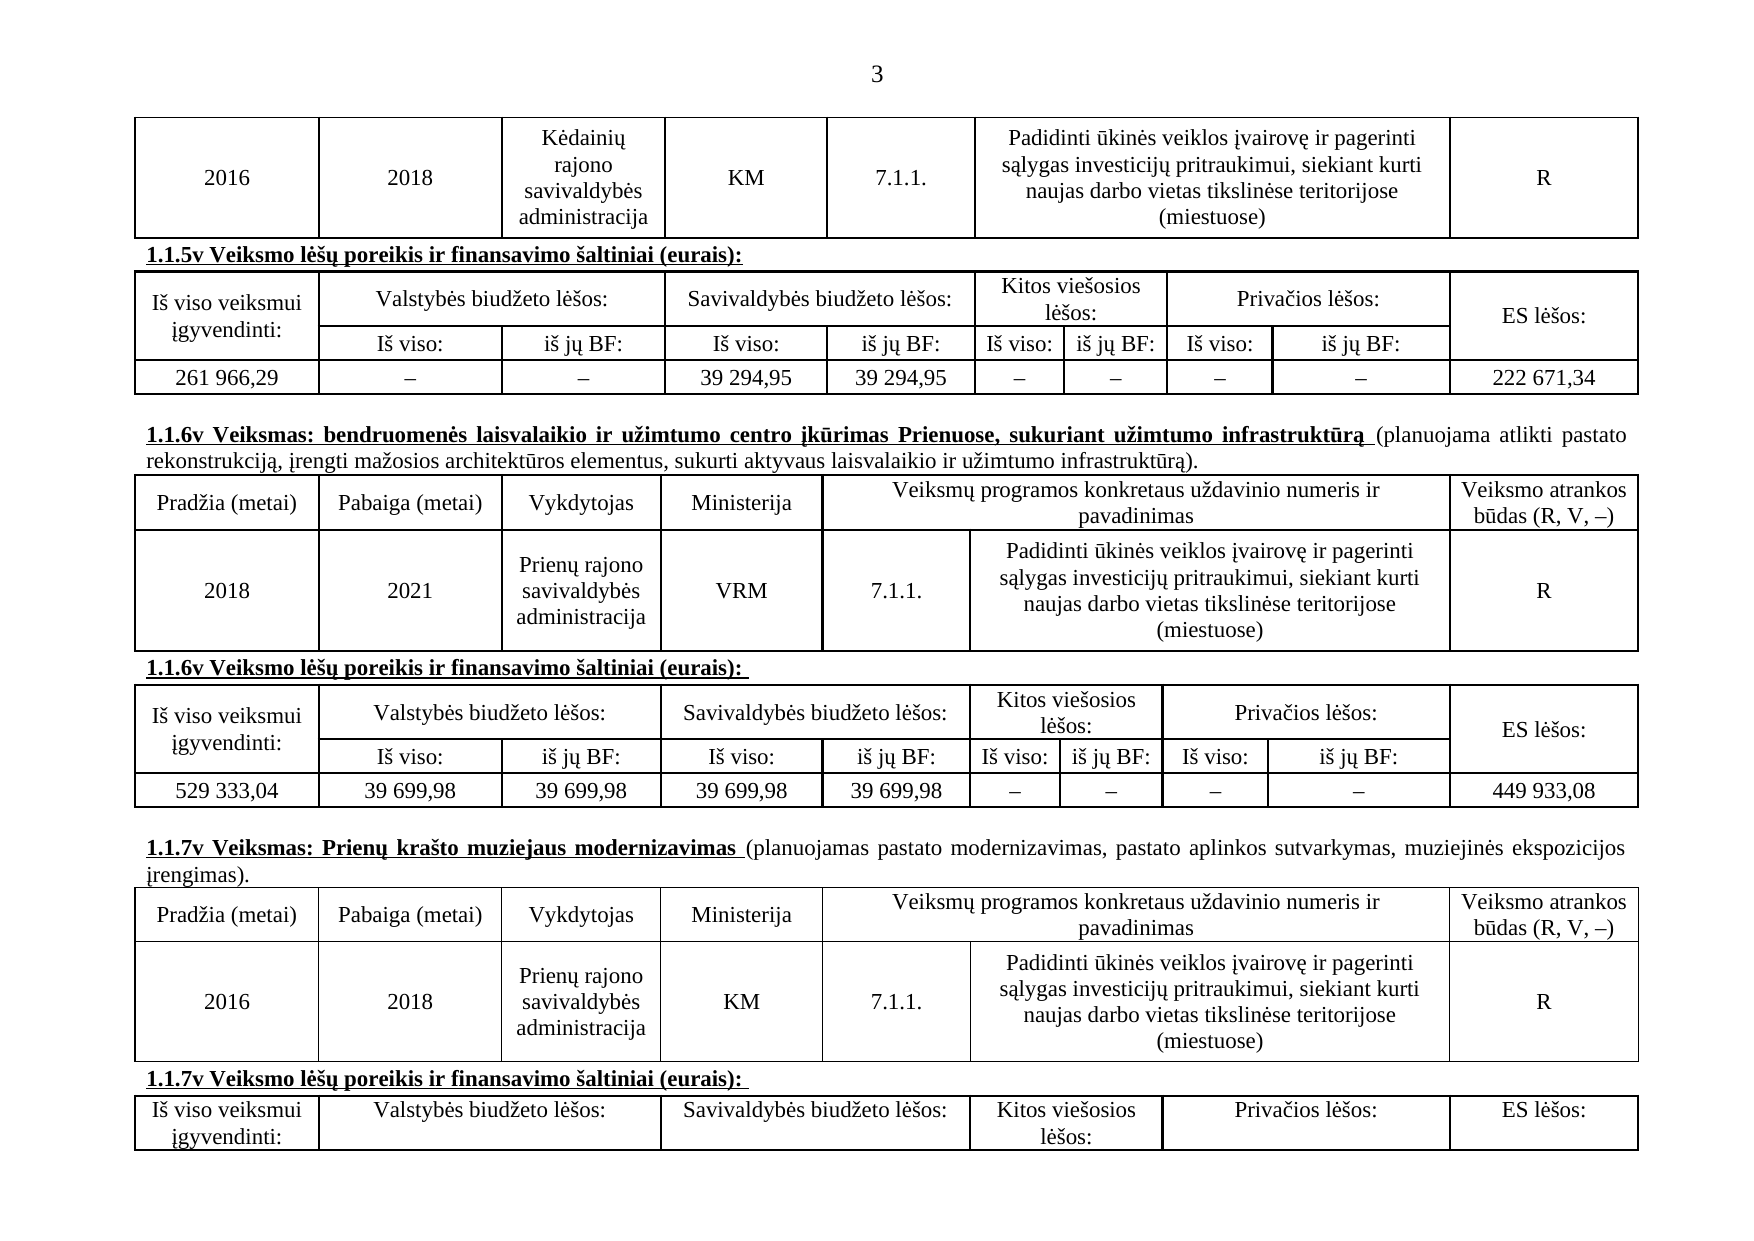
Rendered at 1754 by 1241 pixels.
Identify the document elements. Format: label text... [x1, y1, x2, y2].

table_cell [1663, 359, 1680, 393]
table_cell [128, 806, 135, 887]
table_cell [1638, 1061, 1644, 1094]
table_cell 39 294,95 [666, 361, 826, 393]
table_cell 1.1.6v Veiksmas: bendruomenės laisvalaikio ir užimtumo centro įkūrimas Prienuose, sukuriant užimtumo infrastruktūrą (planuojama atlikti pastato rekonstrukciją, įrengti mažosios architektūros elementus, sukurti aktyvaus laisvalaikio ir užimtumo infrastruktūrą). [135, 395, 1638, 474]
table_cell – [1061, 774, 1161, 806]
table_cell 7.1.1. [828, 118, 974, 237]
table_cell [1645, 325, 1650, 359]
table_cell ES lėšos: [1451, 273, 1637, 359]
table_cell [1639, 474, 1644, 528]
table_cell Iš viso: [971, 740, 1059, 772]
table_cell [1645, 941, 1680, 1061]
table_cell [1663, 117, 1680, 237]
table_cell 2018 [320, 118, 501, 237]
table_cell Iš viso veiksmui įgyvendinti: [136, 686, 318, 772]
table_cell [1650, 325, 1656, 359]
table_cell [1650, 270, 1656, 325]
table_cell [1656, 359, 1663, 393]
table_cell Ministerija [661, 888, 822, 941]
table_cell Iš viso: [1164, 740, 1267, 772]
table_cell – [1274, 361, 1449, 393]
table_cell Prienų rajono savivaldybės administracija [503, 531, 660, 650]
table_cell [1645, 393, 1680, 474]
table_cell Kėdainių rajono savivaldybės administracija [503, 118, 664, 237]
table_cell Privačios lėšos: [1168, 273, 1449, 325]
table_cell 222 671,34 [1451, 361, 1637, 393]
table_cell Privačios lėšos: [1164, 1097, 1449, 1149]
table_cell 2016 [136, 118, 318, 237]
table_cell Savivaldybės biudžeto lėšos: [662, 1097, 969, 1149]
table_cell [128, 1095, 134, 1149]
table_cell [128, 772, 134, 806]
table_cell Pabaiga (metai) [319, 888, 501, 941]
table_cell 2016 [136, 942, 318, 1061]
table_cell [1639, 887, 1644, 941]
table_cell [1656, 270, 1663, 325]
table_cell [1645, 1061, 1680, 1094]
table_cell [128, 738, 134, 772]
table_cell – [1164, 774, 1267, 806]
table_cell [1638, 393, 1644, 474]
table_cell Pradžia (metai) [136, 888, 318, 941]
table_cell VRM [662, 531, 821, 650]
table_cell iš jų BF: [503, 327, 664, 359]
table_cell [1645, 270, 1650, 325]
table_cell Iš viso: [1168, 327, 1271, 359]
table_cell Valstybės biudžeto lėšos: [320, 686, 660, 738]
table_cell 39 294,95 [828, 361, 974, 393]
table_cell 529 333,04 [136, 774, 318, 806]
table_cell [1645, 806, 1680, 887]
table_cell [1638, 806, 1644, 887]
table_cell [1639, 1095, 1644, 1149]
table_cell [128, 474, 134, 528]
table_cell Kitos viešosios lėšos: [971, 686, 1161, 738]
table_cell 39 699,98 [824, 774, 969, 806]
table_cell – [976, 361, 1063, 393]
table_cell [1639, 684, 1644, 738]
table_cell iš jų BF: [824, 740, 969, 772]
table_cell Kitos viešosios lėšos: [976, 273, 1166, 325]
table_cell [1663, 270, 1680, 325]
table_cell 2018 [136, 531, 318, 650]
table_cell iš jų BF: [503, 740, 660, 772]
table_cell [1645, 117, 1650, 237]
table_cell [1645, 529, 1680, 650]
table_cell Privačios lėšos: [1164, 686, 1449, 738]
table_cell [128, 359, 134, 393]
table_cell ES lėšos: [1451, 1097, 1637, 1149]
table_cell [1645, 650, 1680, 683]
table_cell Savivaldybės biudžeto lėšos: [662, 686, 969, 738]
table_cell Iš viso: [666, 327, 826, 359]
table_cell 1.1.7v Veiksmo lėšų poreikis ir finansavimo šaltiniai (eurais): [135, 1062, 1638, 1094]
table_cell ES lėšos: [1451, 686, 1637, 772]
table_cell Vykdytojas [502, 888, 660, 941]
table_cell R [1451, 118, 1637, 237]
table_cell R [1451, 531, 1637, 650]
table_cell – [1065, 361, 1166, 393]
table_cell Padidinti ūkinės veiklos įvairovę ir pagerinti sąlygas investicijų pritraukimui, siekiant kurti naujas darbo vietas tikslinėse teritorijose (miestuose) [971, 531, 1449, 650]
table_cell [1663, 325, 1680, 359]
table_cell Iš viso veiksmui įgyvendinti: [136, 1097, 318, 1149]
table_cell 7.1.1. [823, 942, 970, 1061]
table_cell [128, 650, 135, 683]
table_cell iš jų BF: [1065, 327, 1166, 359]
table_cell [128, 325, 134, 359]
table_cell [1639, 772, 1644, 806]
table_cell Veiksmo atrankos būdas (R, V, –) [1451, 476, 1637, 528]
table_cell [1650, 117, 1656, 237]
table_cell Iš viso: [320, 327, 501, 359]
table_cell 39 699,98 [320, 774, 501, 806]
table_cell [128, 1061, 135, 1094]
table_cell [1645, 684, 1680, 738]
table_cell [1645, 772, 1680, 806]
table_cell Veiksmų programos konkretaus uždavinio numeris ir pavadinimas [823, 888, 1449, 941]
table_cell [128, 270, 134, 325]
table_cell 261 966,29 [136, 361, 318, 393]
table_cell [1645, 1095, 1680, 1149]
table_cell iš jų BF: [1274, 327, 1449, 359]
table_cell 1.1.6v Veiksmo lėšų poreikis ir finansavimo šaltiniai (eurais): [135, 652, 1638, 683]
table_cell Veiksmų programos konkretaus uždavinio numeris ir pavadinimas [824, 476, 1449, 528]
table_cell Ministerija [662, 476, 821, 528]
table_cell Prienų rajono savivaldybės administracija [502, 942, 660, 1061]
table_cell [128, 684, 134, 738]
table_cell 2018 [319, 942, 501, 1061]
table_cell [1650, 237, 1656, 270]
table_cell iš jų BF: [828, 327, 974, 359]
table_cell Iš viso: [320, 740, 501, 772]
table_cell 2021 [320, 531, 501, 650]
table_cell [1656, 237, 1663, 270]
table_cell [128, 117, 134, 237]
table_cell [128, 529, 134, 650]
table_cell – [503, 361, 664, 393]
table_cell [1638, 237, 1644, 270]
table_cell KM [666, 118, 826, 237]
table_cell Valstybės biudžeto lėšos: [320, 273, 664, 325]
table_cell 449 933,08 [1451, 774, 1637, 806]
table_cell iš jų BF: [1061, 740, 1161, 772]
table_cell [1663, 237, 1680, 270]
table_cell [1639, 325, 1644, 359]
table_cell – [1269, 774, 1449, 806]
table_cell R [1450, 942, 1638, 1061]
table_cell KM [661, 942, 822, 1061]
table_cell 39 699,98 [662, 774, 821, 806]
table_cell [1639, 738, 1644, 772]
table_cell [1645, 359, 1650, 393]
table_cell [1645, 887, 1680, 941]
table_cell [1638, 650, 1644, 683]
table_cell Kitos viešosios lėšos: [971, 1097, 1161, 1149]
table_cell Vykdytojas [503, 476, 660, 528]
table_cell Pradžia (metai) [136, 476, 318, 528]
table_cell – [1168, 361, 1271, 393]
table_cell [1639, 117, 1644, 237]
table_cell [128, 237, 135, 270]
table_cell [1645, 738, 1680, 772]
table_cell [1639, 941, 1644, 1061]
table_cell [1639, 529, 1644, 650]
table_cell Iš viso: [976, 327, 1063, 359]
table_cell Iš viso veiksmui įgyvendinti: [136, 273, 318, 359]
table_cell Savivaldybės biudžeto lėšos: [666, 273, 974, 325]
table_cell – [320, 361, 501, 393]
table_cell [128, 941, 134, 1061]
table_cell Veiksmo atrankos būdas (R, V, –) [1450, 888, 1638, 941]
table_cell 1.1.7v Veiksmas: Prienų krašto muziejaus modernizavimas (planuojamas pastato modernizavimas, pastato aplinkos sutvarkymas, muziejinės ekspozicijos įrengimas). [135, 808, 1638, 887]
table_cell [1639, 270, 1644, 325]
table_cell Valstybės biudžeto lėšos: [320, 1097, 660, 1149]
table_cell – [971, 774, 1059, 806]
table_cell [1656, 325, 1663, 359]
table_cell [1639, 359, 1644, 393]
table_cell iš jų BF: [1269, 740, 1449, 772]
table_cell [1645, 474, 1680, 528]
table_cell [1645, 237, 1650, 270]
table_cell [128, 393, 135, 474]
table_cell [1656, 117, 1663, 237]
table_cell Pabaiga (metai) [320, 476, 501, 528]
table_cell Padidinti ūkinės veiklos įvairovę ir pagerinti sąlygas investicijų pritraukimui, siekiant kurti naujas darbo vietas tikslinėse teritorijose (miestuose) [971, 942, 1449, 1061]
table_cell 7.1.1. [824, 531, 969, 650]
table_cell 39 699,98 [503, 774, 660, 806]
table_cell [1650, 359, 1656, 393]
table_cell Padidinti ūkinės veiklos įvairovę ir pagerinti sąlygas investicijų pritraukimui, siekiant kurti naujas darbo vietas tikslinėse teritorijose (miestuose) [976, 118, 1449, 237]
table_cell 1.1.5v Veiksmo lėšų poreikis ir finansavimo šaltiniai (eurais): [135, 239, 1638, 270]
table_cell Iš viso: [662, 740, 821, 772]
table_cell [128, 887, 134, 941]
